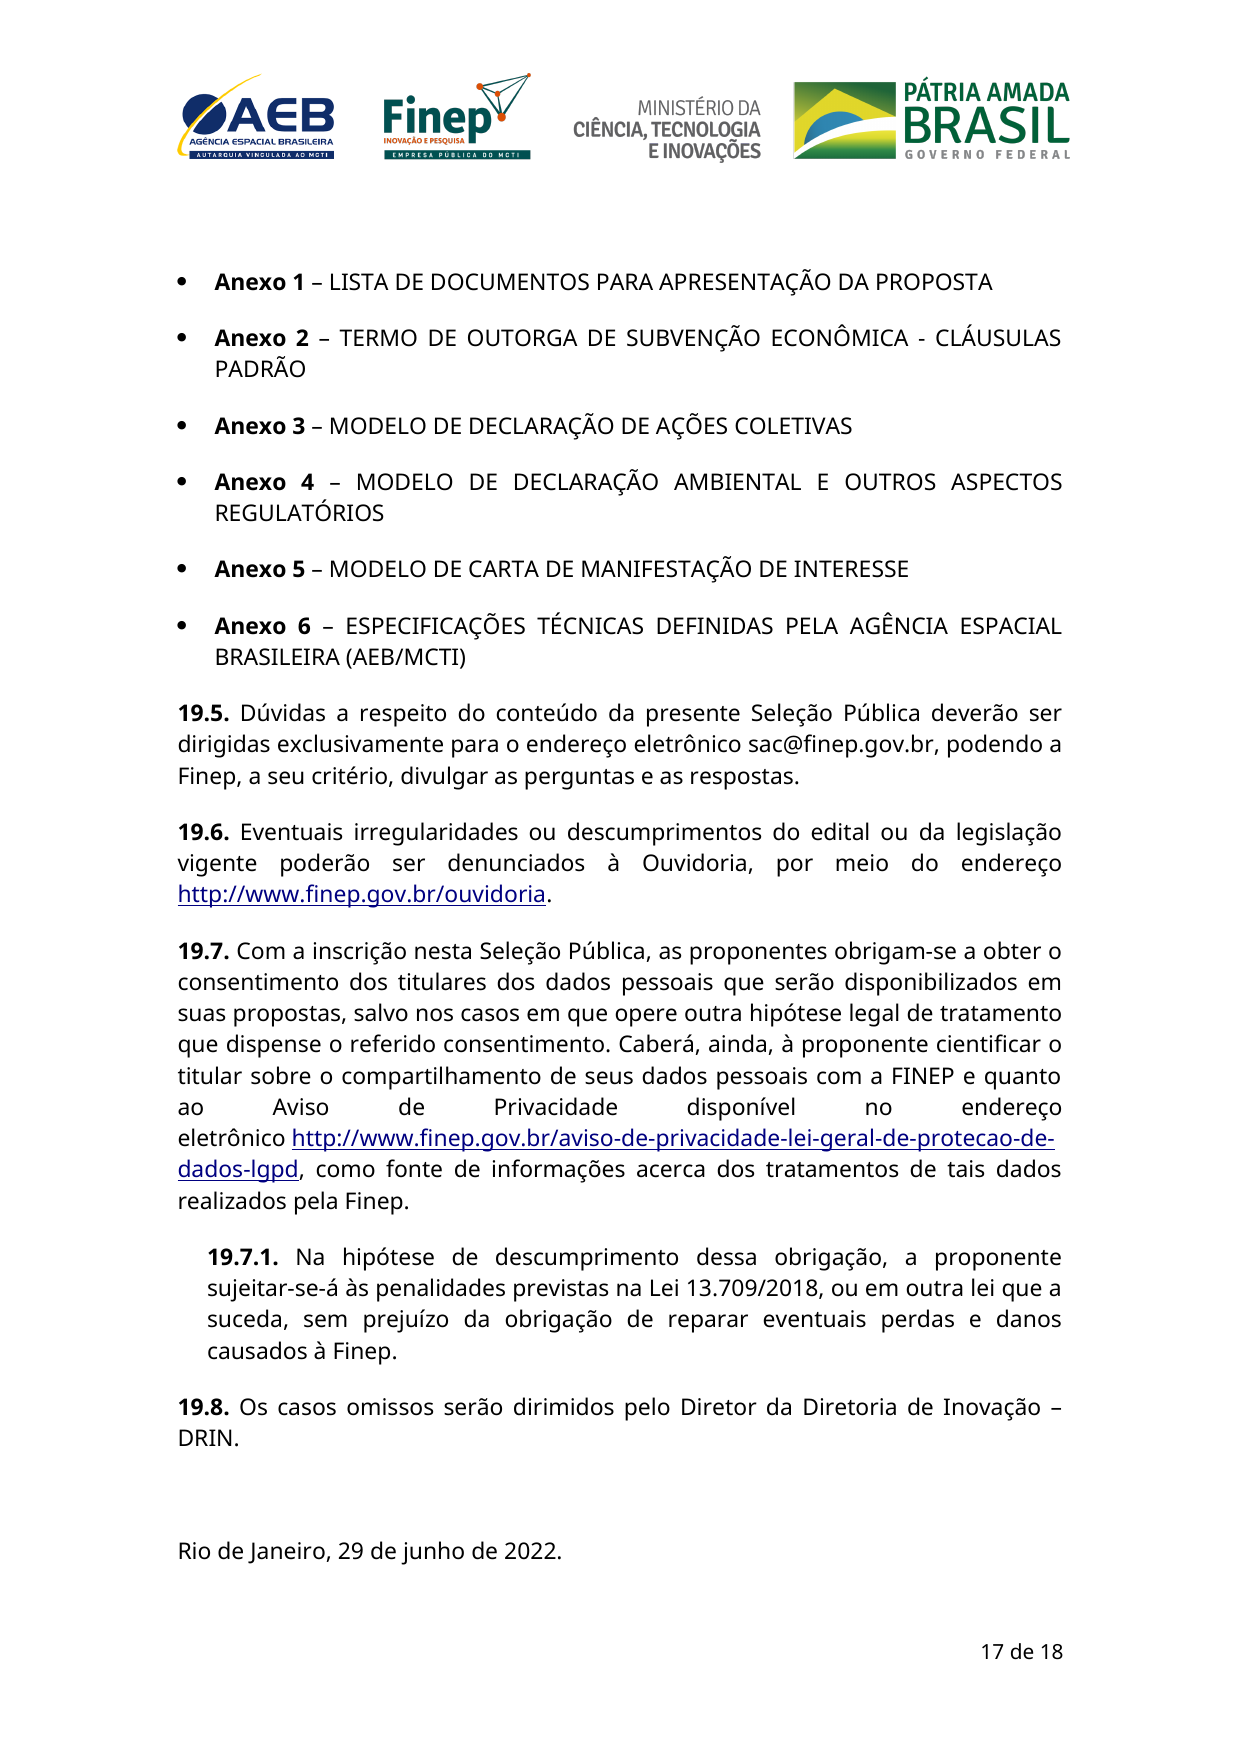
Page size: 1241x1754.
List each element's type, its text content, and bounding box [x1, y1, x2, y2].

text 19.7. Com a inscrição nesta Seleção Pública, as proponentes obrigam-se a obter o consentimento dos titulares dos dados pessoais que serão disponibilizados em suas propostas, salvo nos casos em que opere outra hipótese legal de tratamento que dispense o referido consentimento. Caberá, ainda, à proponente cientificar o titular sobre o compartilhamento de seus dados pessoais com a FINEP e quanto ao Aviso de Privacidade disponível no endereço eletrônico http://www.finep.gov.br/aviso-de-privacidade-lei-geral-de-protecao-de-dados-lgpd, como fonte de informações acerca dos tratamentos de tais dados realizados pela Finep. [177, 934, 1063, 1216]
text Rio de Janeiro, 29 de junho de 2022. [177, 1534, 1063, 1566]
list Anexo 4 – MODELO DE DECLARAÇÃO AMBIENTAL E OUTROS ASPECTOS REGULATÓRIOS [177, 466, 1063, 528]
list Anexo 5 – MODELO DE CARTA DE MANIFESTAÇÃO DE INTERESSE [177, 553, 1063, 584]
text 19.7.1. Na hipótese de descumprimento dessa obrigação, a proponente sujeitar-se-á às penalidades previstas na Lei 13.709/2018, ou em outra lei que a suceda, sem prejuízo da obrigação de reparar eventuais perdas e danos causados à Finep. [207, 1241, 1063, 1366]
list Anexo 2 – TERMO DE OUTORGA DE SUBVENÇÃO ECONÔMICA - CLÁUSULAS PADRÃO [177, 322, 1063, 384]
text 19.6. Eventuais irregularidades ou descumprimentos do edital ou da legislação vigente poderão ser denunciados à Ouvidoria, por meio do endereço http://www.finep.gov.br/ouvidoria. [177, 816, 1063, 909]
list Anexo 3 – MODELO DE DECLARAÇÃO DE AÇÕES COLETIVAS [177, 409, 1063, 441]
text 19.5. Dúvidas a respeito do conteúdo da presente Seleção Pública deverão ser dirigidas exclusivamente para o endereço eletrônico sac@finep.gov.br, podendo a Finep, a seu critério, divulgar as perguntas e as respostas. [177, 697, 1063, 791]
text 19.8. Os casos omissos serão dirimidos pelo Diretor da Diretoria de Inovação – DRIN. [177, 1391, 1063, 1453]
list Anexo 1 – LISTA DE DOCUMENTOS PARA APRESENTAÇÃO DA PROPOSTA [177, 266, 1063, 297]
list Anexo 6 – ESPECIFICAÇÕES TÉCNICAS DEFINIDAS PELA AGÊNCIA ESPACIAL BRASILEIRA (AEB/MCTI) [177, 609, 1063, 672]
